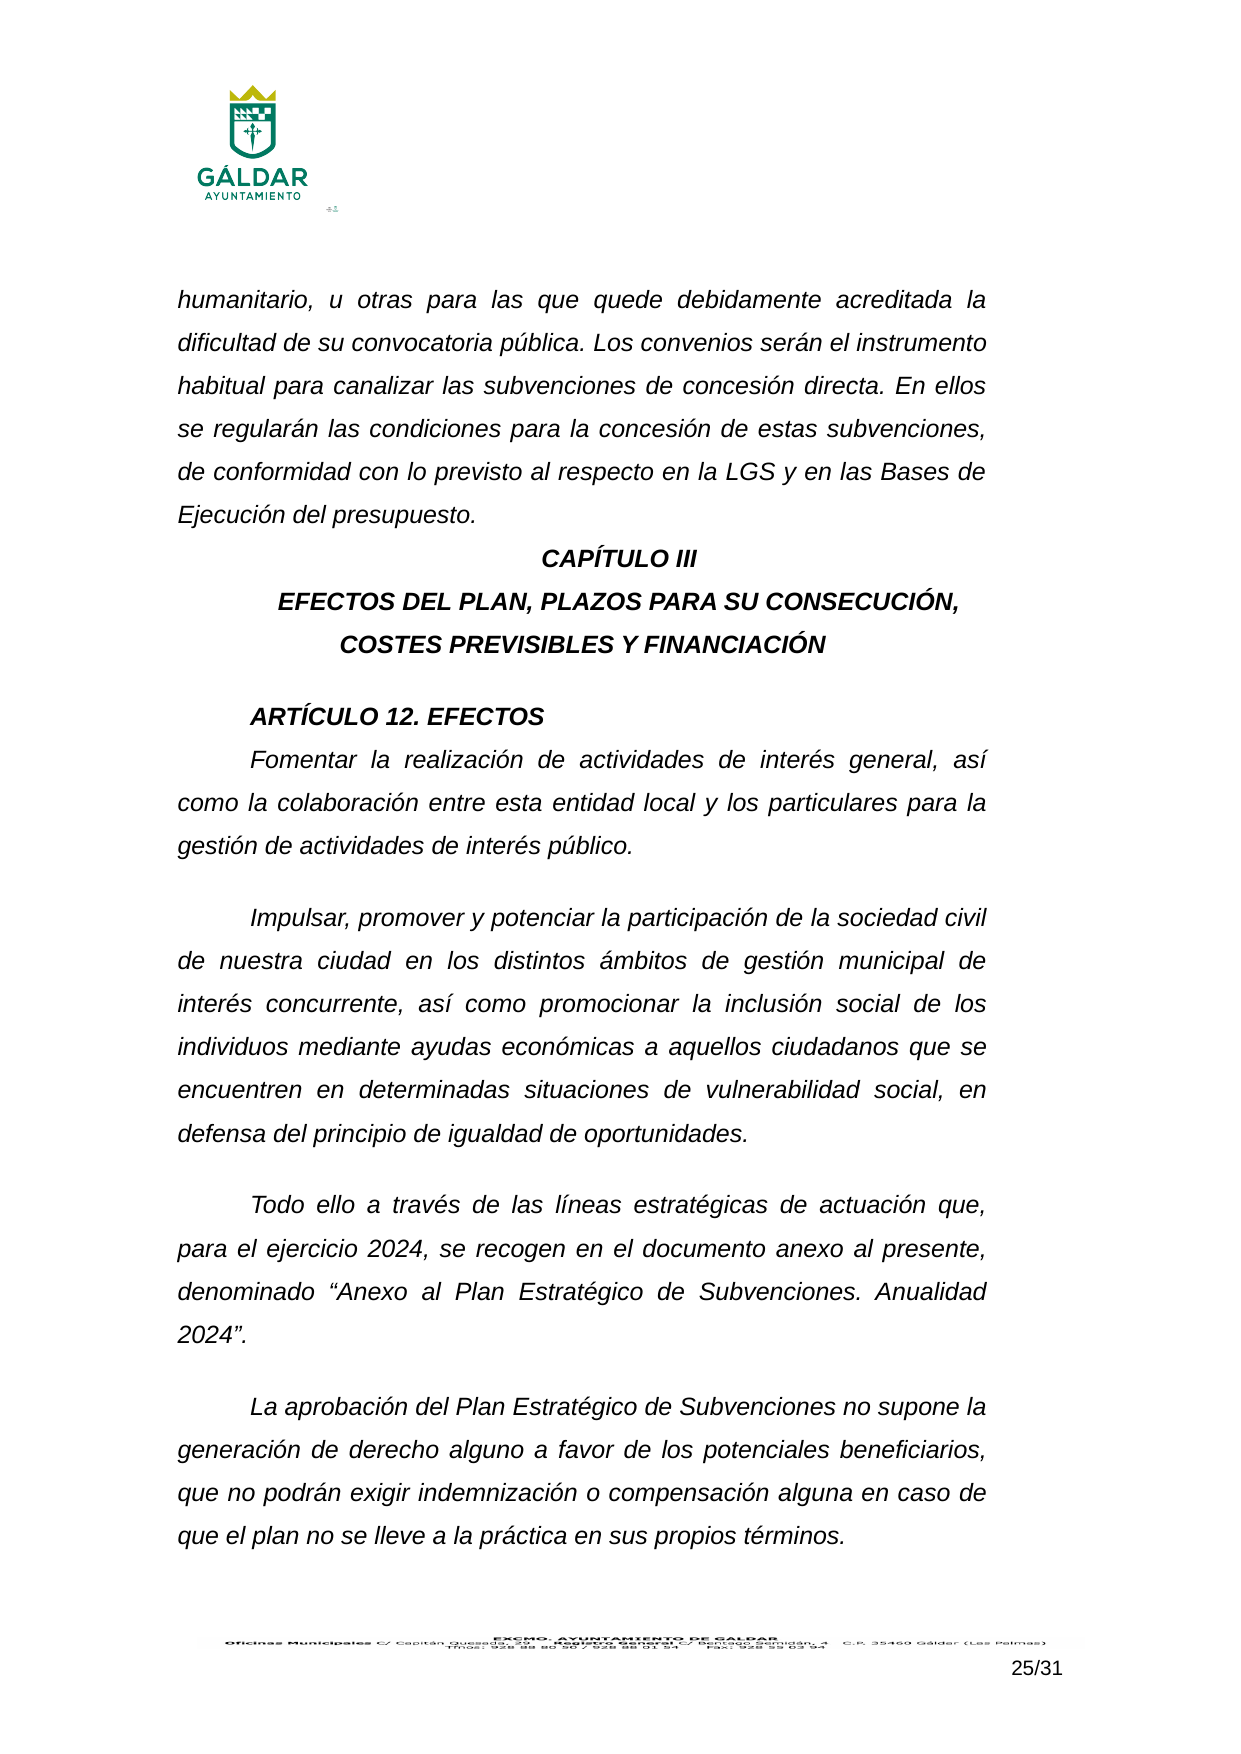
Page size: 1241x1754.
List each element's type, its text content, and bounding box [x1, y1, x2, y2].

text Todo ello a través de las líneas estratégicas de actuación que, para el ejercicio 2024, se recogen en el documento anexo al presente, denominado “Anexo al Plan Estratégico de Subvenciones. Anualidad 2024”. [177, 1190, 988, 1348]
text humanitario, u otras para las que quede debidamente acreditada la dificultad de su convocatoria pública. Los convenios serán el instrumento habitual para canalizar las subvenciones de concesión directa. En ellos se regularán las condiciones para la concesión de estas subvenciones, de conformidad con lo previsto al respecto en la LGS y en las Bases de Ejecución del presupuesto. [177, 285, 988, 529]
text La aprobación del Plan Estratégico de Subvenciones no supone la generación de derecho alguno a favor de los potenciales beneficiarios, que no podrán exigir indemnización o compensación alguna en caso de que el plan no se lleve a la práctica en sus propios términos. [177, 1392, 988, 1550]
picture [222, 1637, 1060, 1649]
text EFECTOS DEL PLAN, PLAZOS PARA SU CONSECUCIÓN, COSTES PREVISIBLES Y FINANCIACIÓN [177, 587, 988, 658]
picture [180, 73, 324, 212]
picture [326, 206, 339, 212]
text Impulsar, promover y potenciar la participación de la sociedad civil de nuestra ciudad en los distintos ámbitos de gestión municipal de interés concurrente, así como promocionar la inclusión social de los individuos mediante ayudas económicas a aquellos ciudadanos que se encuentren en determinadas situaciones de vulnerabilidad social, en defensa del principio de igualdad de oportunidades. [177, 903, 988, 1147]
text Fomentar la realización de actividades de interés general, así como la colaboración entre esta entidad local y los particulares para la gestión de actividades de interés público. [177, 745, 988, 860]
text ARTÍCULO 12. EFECTOS [177, 702, 988, 730]
text CAPÍTULO III [177, 543, 988, 572]
